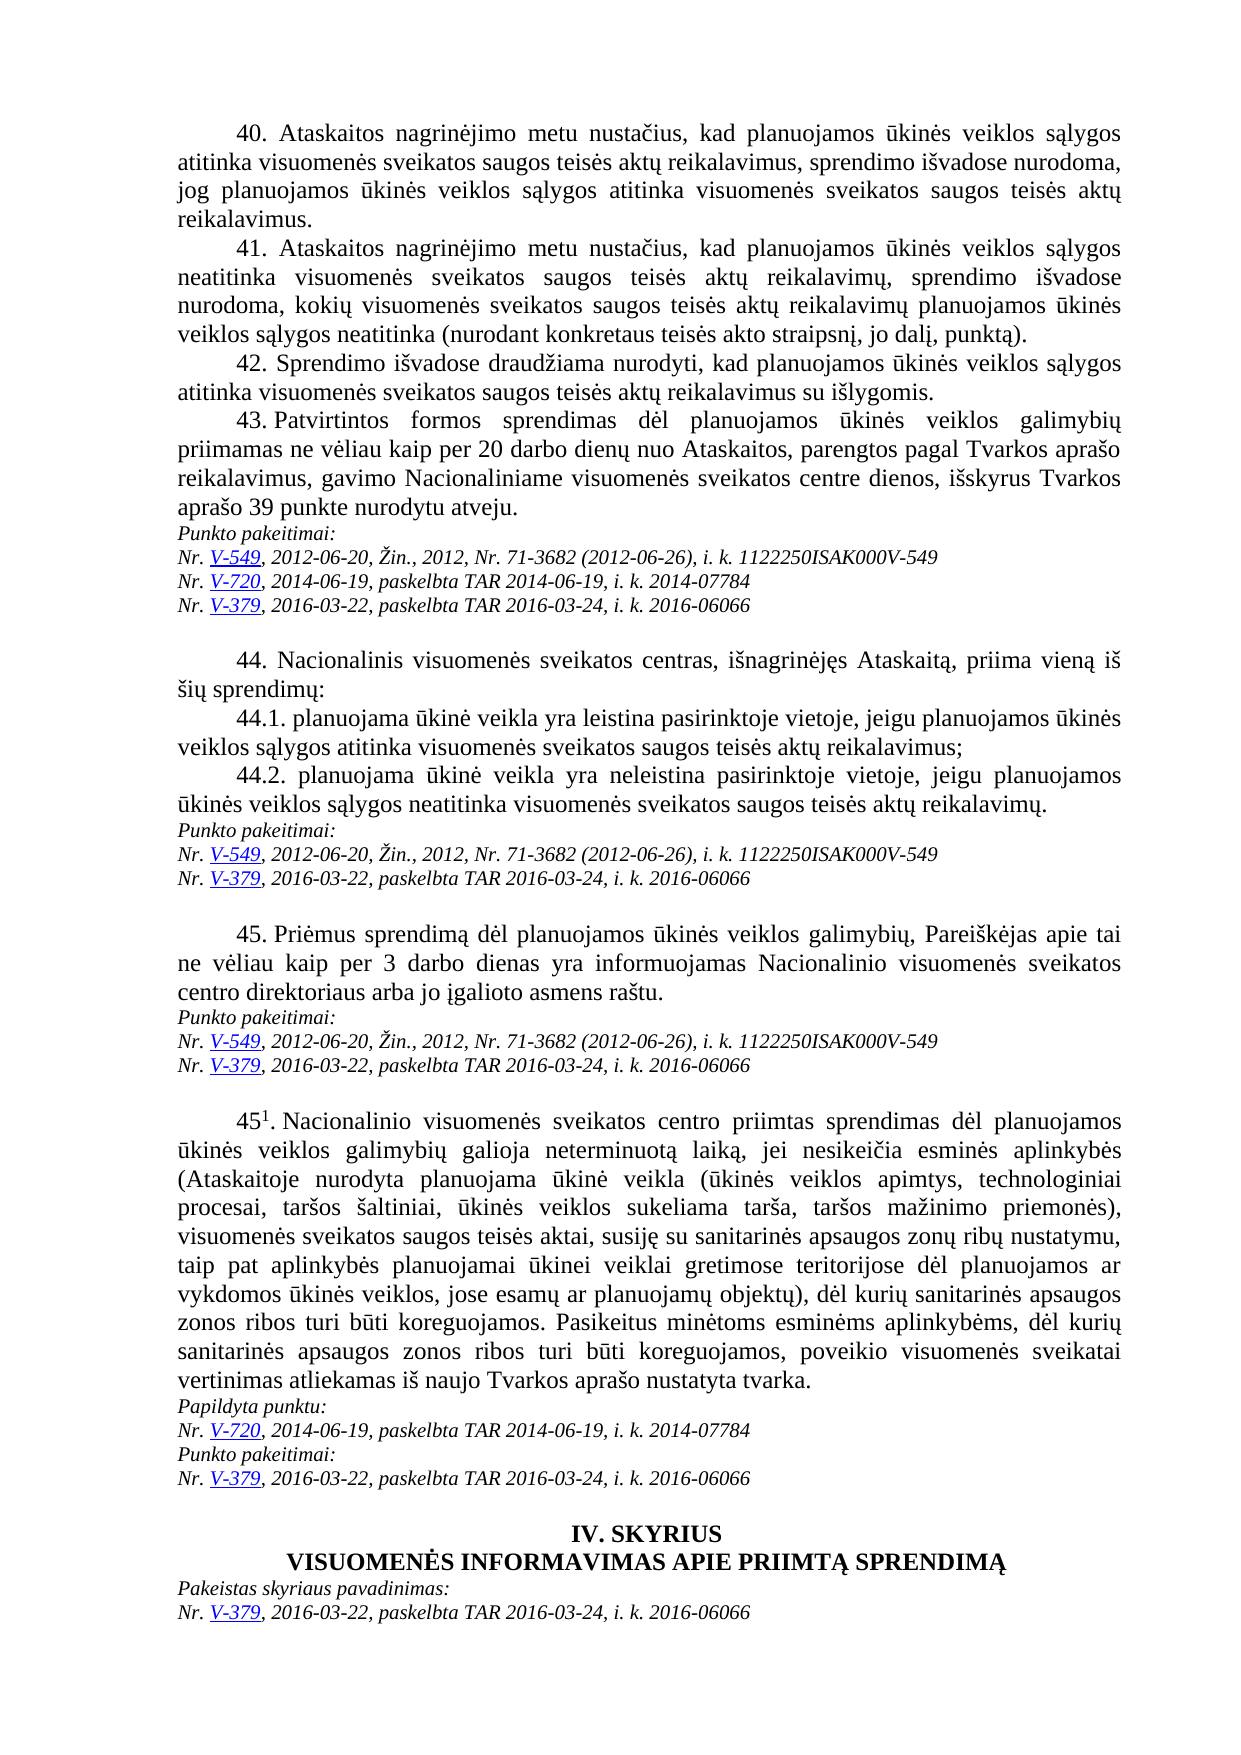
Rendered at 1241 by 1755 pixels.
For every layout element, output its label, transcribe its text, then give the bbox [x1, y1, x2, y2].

text IV. SKYRIUS VISUOMENĖS INFORMAVIMAS APIE PRIIMTĄ SPRENDIMĄ [177, 1519, 1122, 1576]
text Punkto pakeitimai: [177, 1442, 1122, 1466]
text 44.2. planuojama ūkinė veikla yra neleistina pasirinktoje vietoje, jeigu planuojamos ūkinės veiklos sąlygos neatitinka visuomenės sveikatos saugos teisės aktų reikalavimų. [177, 761, 1122, 818]
text Nr. V-379, 2016-03-22, paskelbta TAR 2016-03-24, i. k. 2016-06066 [177, 1053, 1122, 1077]
text Nr. V-720, 2014-06-19, paskelbta TAR 2014-06-19, i. k. 2014-07784 [177, 569, 1122, 593]
text Nr. V-379, 2016-03-22, paskelbta TAR 2016-03-24, i. k. 2016-06066 [177, 1600, 1122, 1624]
text Nr. V-720, 2014-06-19, paskelbta TAR 2014-06-19, i. k. 2014-07784 [177, 1418, 1122, 1442]
text Punkto pakeitimai: [177, 818, 1122, 842]
text 44.1. planuojama ūkinė veikla yra leistina pasirinktoje vietoje, jeigu planuojamos ūkinės veiklos sąlygos atitinka visuomenės sveikatos saugos teisės aktų reikalavimus; [177, 703, 1122, 761]
text Nr. V-549, 2012-06-20, Žin., 2012, Nr. 71-3682 (2012-06-26), i. k. 1122250ISAK000V-549 [177, 545, 1122, 569]
text Nr. V-379, 2016-03-22, paskelbta TAR 2016-03-24, i. k. 2016-06066 [177, 593, 1122, 617]
text 41. Ataskaitos nagrinėjimo metu nustačius, kad planuojamos ūkinės veiklos sąlygos neatitinka visuomenės sveikatos saugos teisės aktų reikalavimų, sprendimo išvadose nurodoma, kokių visuomenės sveikatos saugos teisės aktų reikalavimų planuojamos ūkinės veiklos sąlygos neatitinka (nurodant konkretaus teisės akto straipsnį, jo dalį, punktą). [177, 233, 1122, 348]
text 44. Nacionalinis visuomenės sveikatos centras, išnagrinėjęs Ataskaitą, priima vieną iš šių sprendimų: [177, 646, 1122, 703]
text Punkto pakeitimai: [177, 521, 1122, 545]
text 451. Nacionalinio visuomenės sveikatos centro priimtas sprendimas dėl planuojamos ūkinės veiklos galimybių galioja neterminuotą laiką, jei nesikeičia esminės aplinkybės (Ataskaitoje nurodyta planuojama ūkinė veikla (ūkinės veiklos apimtys, technologiniai procesai, taršos šaltiniai, ūkinės veiklos sukeliama tarša, taršos mažinimo priemonės), visuomenės sveikatos saugos teisės aktai, susiję su sanitarinės apsaugos zonų ribų nustatymu, taip pat aplinkybės planuojamai ūkinei veiklai gretimose teritorijose dėl planuojamos ar vykdomos ūkinės veiklos, jose esamų ar planuojamų objektų), dėl kurių sanitarinės apsaugos zonos ribos turi būti koreguojamos. Pasikeitus minėtoms esminėms aplinkybėms, dėl kurių sanitarinės apsaugos zonos ribos turi būti koreguojamos, poveikio visuomenės sveikatai vertinimas atliekamas iš naujo Tvarkos aprašo nustatyta tvarka. [177, 1106, 1122, 1394]
text Pakeistas skyriaus pavadinimas: [177, 1576, 1122, 1600]
text Nr. V-379, 2016-03-22, paskelbta TAR 2016-03-24, i. k. 2016-06066 [177, 866, 1122, 890]
text 43. Patvirtintos formos sprendimas dėl planuojamos ūkinės veiklos galimybių priimamas ne vėliau kaip per 20 darbo dienų nuo Ataskaitos, parengtos pagal Tvarkos aprašo reikalavimus, gavimo Nacionaliniame visuomenės sveikatos centre dienos, išskyrus Tvarkos aprašo 39 punkte nurodytu atveju. [177, 406, 1122, 521]
text 42. Sprendimo išvadose draudžiama nurodyti, kad planuojamos ūkinės veiklos sąlygos atitinka visuomenės sveikatos saugos teisės aktų reikalavimus su išlygomis. [177, 348, 1122, 406]
text Papildyta punktu: [177, 1394, 1122, 1418]
text Punkto pakeitimai: [177, 1005, 1122, 1029]
text Nr. V-549, 2012-06-20, Žin., 2012, Nr. 71-3682 (2012-06-26), i. k. 1122250ISAK000V-549 [177, 842, 1122, 866]
text 40. Ataskaitos nagrinėjimo metu nustačius, kad planuojamos ūkinės veiklos sąlygos atitinka visuomenės sveikatos saugos teisės aktų reikalavimus, sprendimo išvadose nurodoma, jog planuojamos ūkinės veiklos sąlygos atitinka visuomenės sveikatos saugos teisės aktų reikalavimus. [177, 118, 1122, 233]
text Nr. V-379, 2016-03-22, paskelbta TAR 2016-03-24, i. k. 2016-06066 [177, 1466, 1122, 1490]
text Nr. V-549, 2012-06-20, Žin., 2012, Nr. 71-3682 (2012-06-26), i. k. 1122250ISAK000V-549 [177, 1029, 1122, 1053]
text 45. Priėmus sprendimą dėl planuojamos ūkinės veiklos galimybių, Pareiškėjas apie tai ne vėliau kaip per 3 darbo dienas yra informuojamas Nacionalinio visuomenės sveikatos centro direktoriaus arba jo įgalioto asmens raštu. [177, 919, 1122, 1005]
